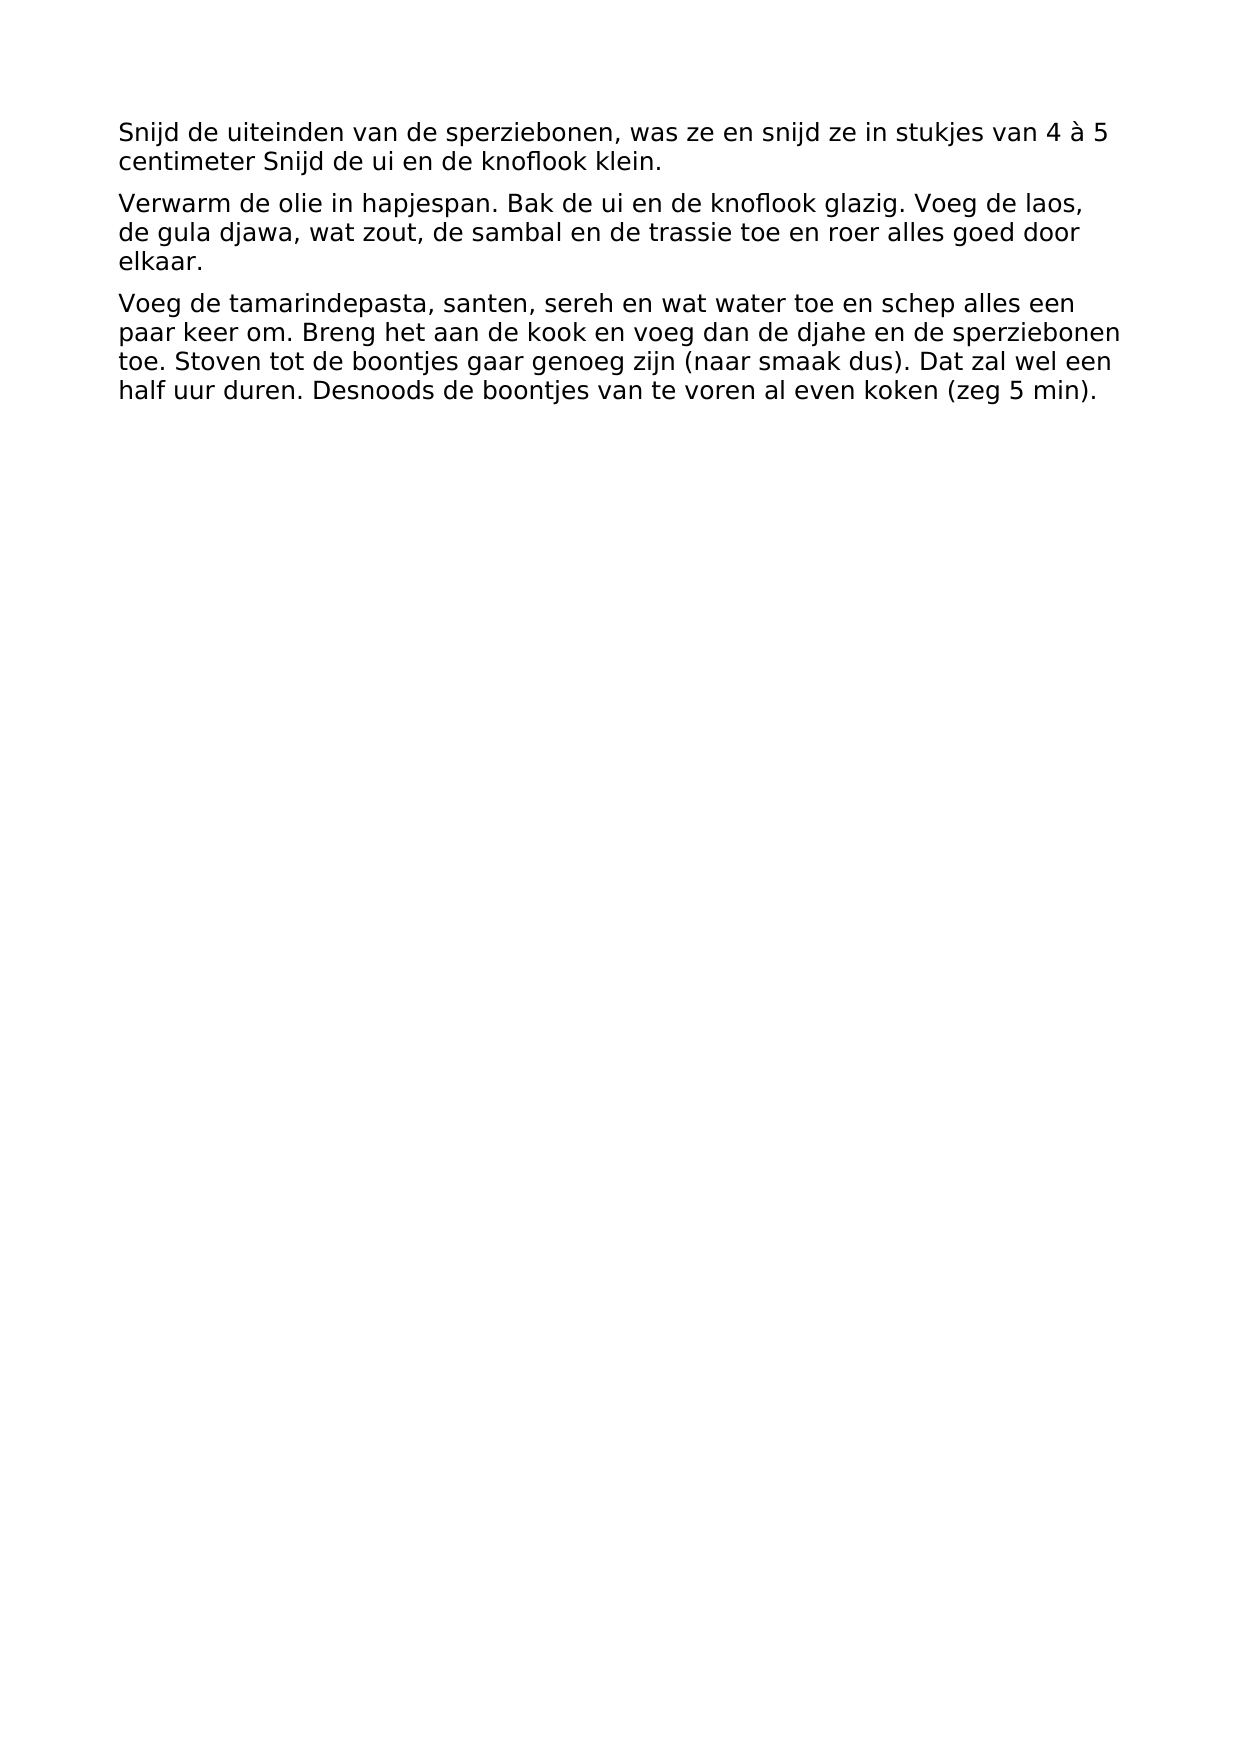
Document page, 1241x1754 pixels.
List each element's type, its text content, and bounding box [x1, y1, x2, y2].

text Voeg de tamarindepasta, santen, sereh en wat water toe en schep alles een paar keer om. Breng het aan de kook en voeg dan de djahe en de sperziebonen toe. Stoven tot de boontjes gaar genoeg zijn (naar smaak dus). Dat zal wel een half uur duren. Desnoods de boontjes van te voren al even koken (zeg 5 min). [118, 289, 1122, 406]
text Snijd de uiteinden van de sperziebonen, was ze en snijd ze in stukjes van 4 à 5 centimeter Snijd de ui en de knoflook klein. [118, 118, 1122, 176]
text Verwarm de olie in hapjespan. Bak de ui en de knoflook glazig. Voeg de laos, de gula djawa, wat zout, de sambal en de trassie toe en roer alles goed door elkaar. [118, 189, 1122, 276]
